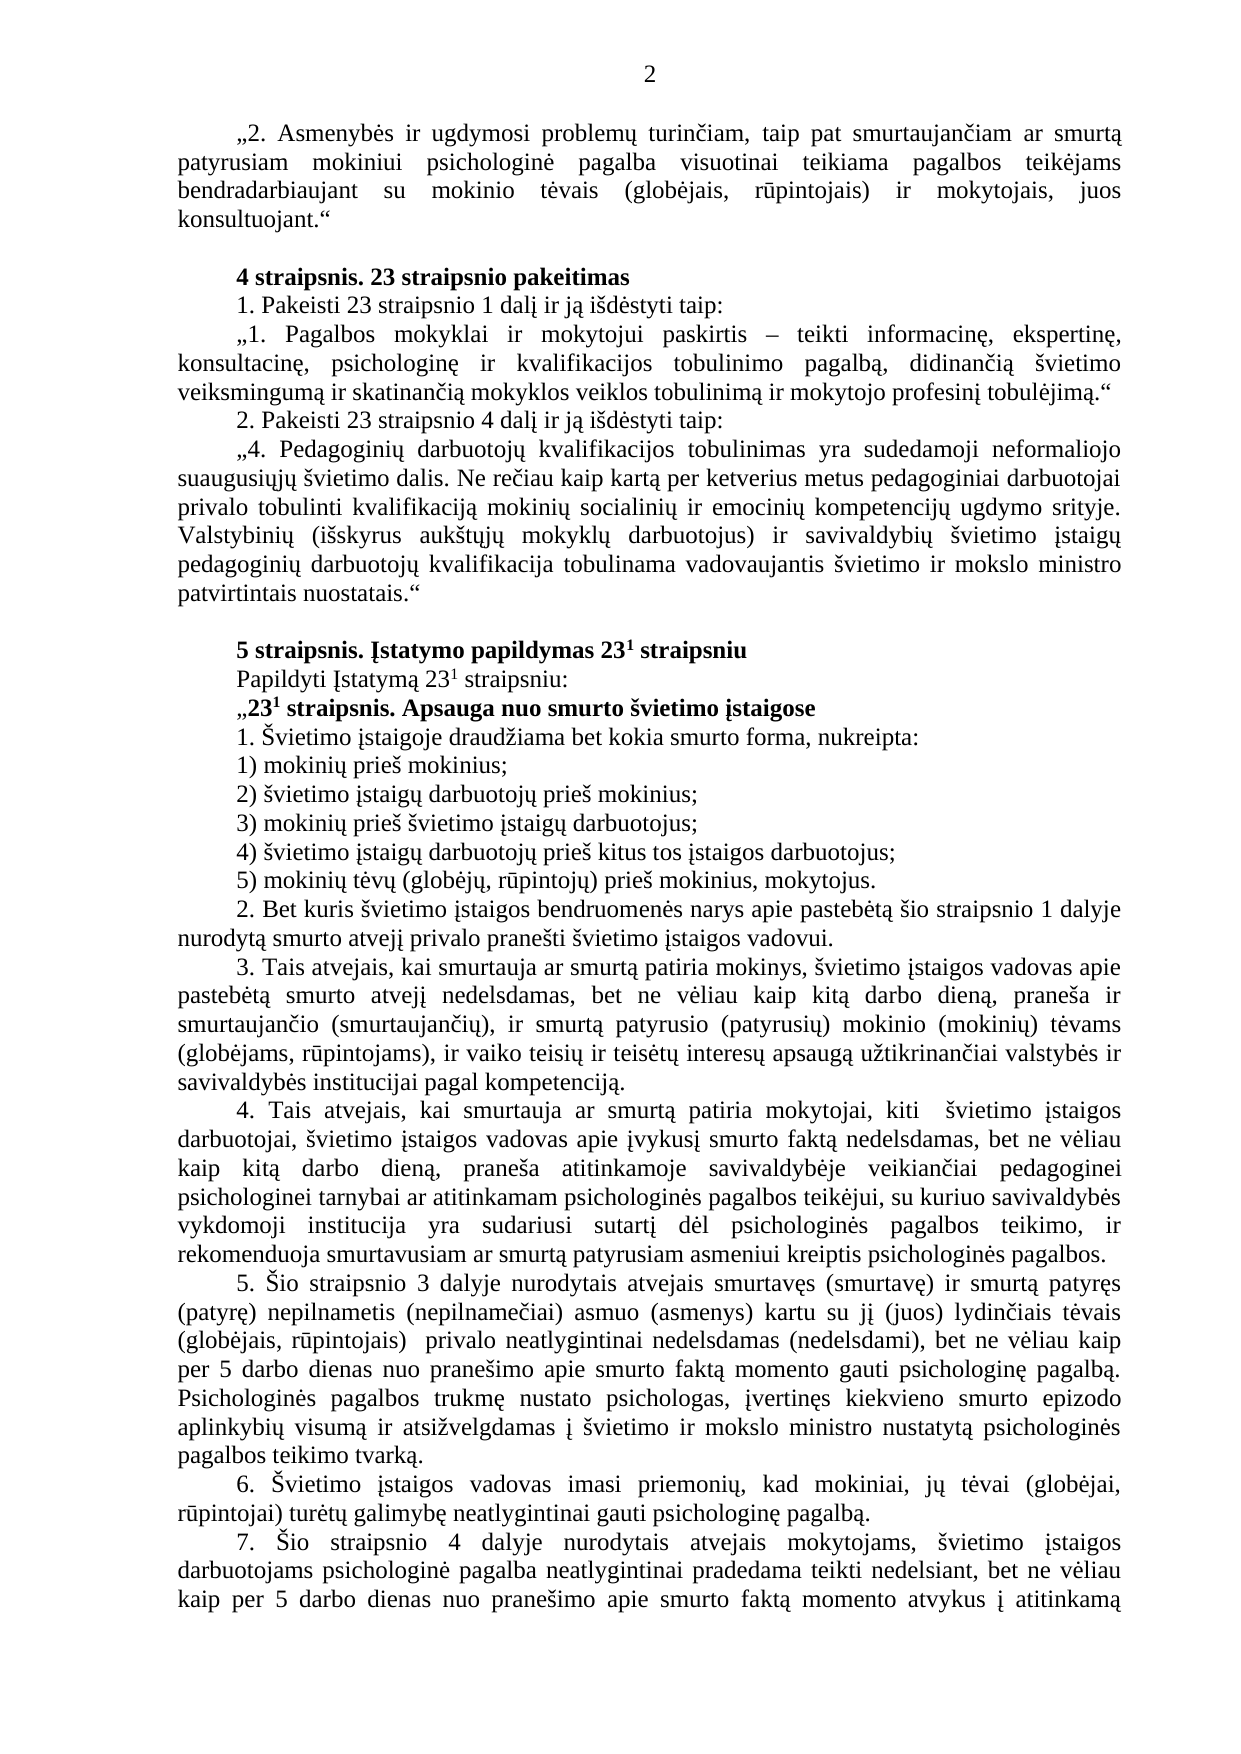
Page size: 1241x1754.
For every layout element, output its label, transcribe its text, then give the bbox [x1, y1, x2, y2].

text 4 straipsnis. 23 straipsnio pakeitimas [177, 262, 1122, 291]
text 3) mokinių prieš švietimo įstaigų darbuotojus; [177, 808, 1122, 837]
text Papildyti Įstatymą 231 straipsniu: [177, 664, 1122, 693]
text 1. Švietimo įstaigoje draudžiama bet kokia smurto forma, nukreipta: [177, 722, 1122, 751]
text 6. Švietimo įstaigos vadovas imasi priemonių, kad mokiniai, jų tėvai (globėjai, rūpintojai) turėtų galimybę neatlygintinai gauti psichologinę pagalbą. [177, 1469, 1122, 1527]
text 2. Bet kuris švietimo įstaigos bendruomenės narys apie pastebėtą šio straipsnio 1 dalyje nurodytą smurto atvejį privalo pranešti švietimo įstaigos vadovui. [177, 894, 1122, 952]
text 3. Tais atvejais, kai smurtauja ar smurtą patiria mokinys, švietimo įstaigos vadovas apie pastebėtą smurto atvejį nedelsdamas, bet ne vėliau kaip kitą darbo dieną, praneša ir smurtaujančio (smurtaujančių), ir smurtą patyrusio (patyrusių) mokinio (mokinių) tėvams (globėjams, rūpintojams), ir vaiko teisių ir teisėtų interesų apsaugą užtikrinančiai valstybės ir savivaldybės institucijai pagal kompetenciją. [177, 952, 1122, 1096]
text „4. Pedagoginių darbuotojų kvalifikacijos tobulinimas yra sudedamoji neformaliojo suaugusiųjų švietimo dalis. Ne rečiau kaip kartą per ketverius metus pedagoginiai darbuotojai privalo tobulinti kvalifikaciją mokinių socialinių ir emocinių kompetencijų ugdymo srityje. Valstybinių (išskyrus aukštųjų mokyklų darbuotojus) ir savivaldybių švietimo įstaigų pedagoginių darbuotojų kvalifikacija tobulinama vadovaujantis švietimo ir mokslo ministro patvirtintais nuostatais.“ [177, 434, 1122, 607]
text „1. Pagalbos mokyklai ir mokytojui paskirtis – teikti informacinę, ekspertinę, konsultacinę, psichologinę ir kvalifikacijos tobulinimo pagalbą, didinančią švietimo veiksmingumą ir skatinančią mokyklos veiklos tobulinimą ir mokytojo profesinį tobulėjimą.“ [177, 319, 1122, 406]
text 2) švietimo įstaigų darbuotojų prieš mokinius; [177, 779, 1122, 808]
text „2. Asmenybės ir ugdymosi problemų turinčiam, taip pat smurtaujančiam ar smurtą patyrusiam mokiniui psichologinė pagalba visuotinai teikiama pagalbos teikėjams bendradarbiaujant su mokinio tėvais (globėjais, rūpintojais) ir mokytojais, juos konsultuojant.“ [177, 118, 1122, 233]
text 1) mokinių prieš mokinius; [177, 751, 1122, 779]
text 7. Šio straipsnio 4 dalyje nurodytais atvejais mokytojams, švietimo įstaigos darbuotojams psichologinė pagalba neatlygintinai pradedama teikti nedelsiant, bet ne vėliau kaip per 5 darbo dienas nuo pranešimo apie smurto faktą momento atvykus į atitinkamą [177, 1527, 1122, 1613]
text „231 straipsnis. Apsauga nuo smurto švietimo įstaigose [177, 693, 1122, 722]
text 5) mokinių tėvų (globėjų, rūpintojų) prieš mokinius, mokytojus. [177, 866, 1122, 894]
text 2. Pakeisti 23 straipsnio 4 dalį ir ją išdėstyti taip: [177, 406, 1122, 434]
text 5. Šio straipsnio 3 dalyje nurodytais atvejais smurtavęs (smurtavę) ir smurtą patyręs (patyrę) nepilnametis (nepilnamečiai) asmuo (asmenys) kartu su jį (juos) lydinčiais tėvais (globėjais, rūpintojais) privalo neatlygintinai nedelsdamas (nedelsdami), bet ne vėliau kaip per 5 darbo dienas nuo pranešimo apie smurto faktą momento gauti psichologinę pagalbą. Psichologinės pagalbos trukmę nustato psichologas, įvertinęs kiekvieno smurto epizodo aplinkybių visumą ir atsižvelgdamas į švietimo ir mokslo ministro nustatytą psichologinės pagalbos teikimo tvarką. [177, 1268, 1122, 1469]
text 1. Pakeisti 23 straipsnio 1 dalį ir ją išdėstyti taip: [177, 291, 1122, 319]
text 4. Tais atvejais, kai smurtauja ar smurtą patiria mokytojai, kiti švietimo įstaigos darbuotojai, švietimo įstaigos vadovas apie įvykusį smurto faktą nedelsdamas, bet ne vėliau kaip kitą darbo dieną, praneša atitinkamoje savivaldybėje veikiančiai pedagoginei psichologinei tarnybai ar atitinkamam psichologinės pagalbos teikėjui, su kuriuo savivaldybės vykdomoji institucija yra sudariusi sutartį dėl psichologinės pagalbos teikimo, ir rekomenduoja smurtavusiam ar smurtą patyrusiam asmeniui kreiptis psichologinės pagalbos. [177, 1096, 1122, 1268]
text 4) švietimo įstaigų darbuotojų prieš kitus tos įstaigos darbuotojus; [177, 837, 1122, 866]
text 5 straipsnis. Įstatymo papildymas 231 straipsniu [177, 636, 1122, 664]
